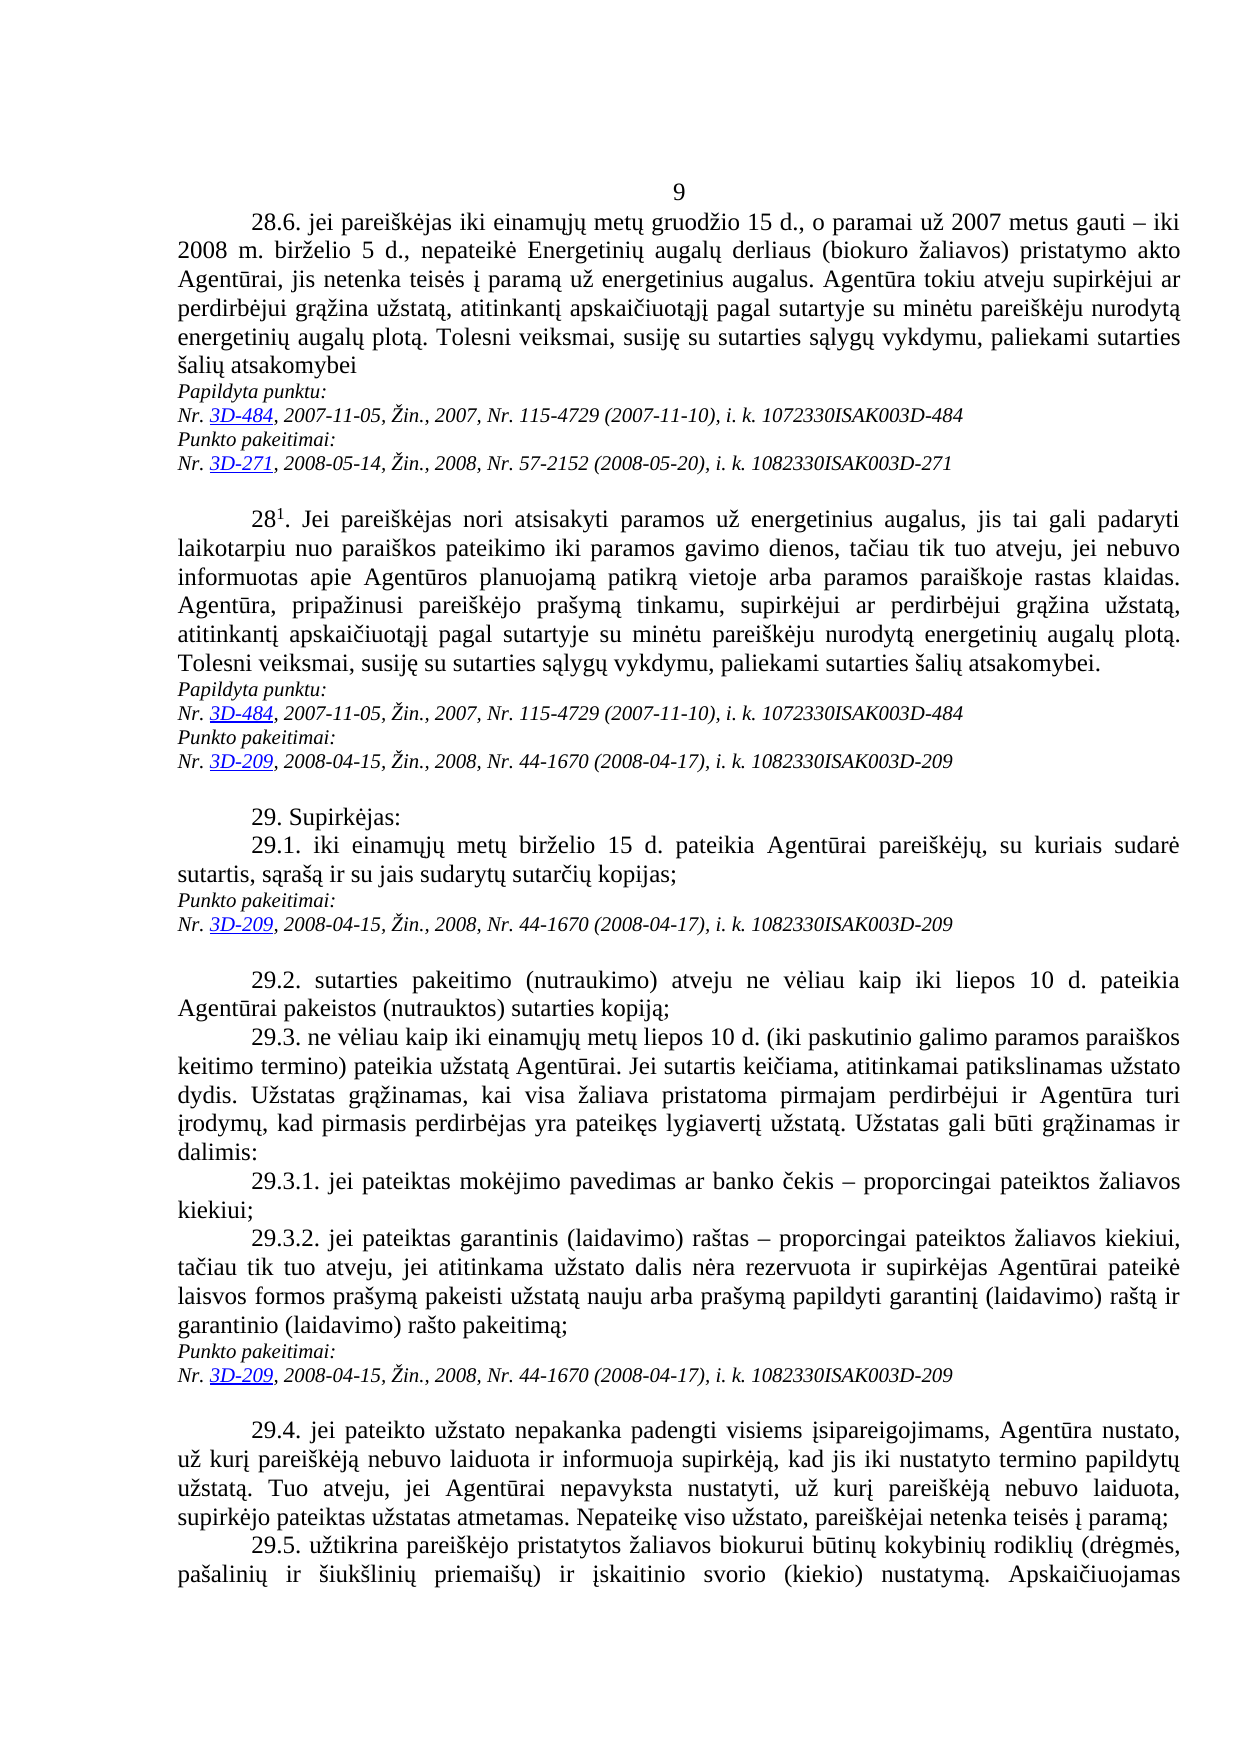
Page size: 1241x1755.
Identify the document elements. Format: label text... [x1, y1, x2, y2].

text 29.5. užtikrina pareiškėjo pristatytos žaliavos biokurui būtinų kokybinių rodiklių (drėgmės, pašalinių ir šiukšlinių priemaišų) ir įskaitinio svorio (kiekio) nustatymą. Apskaičiuojamas [177, 1530, 1181, 1588]
text Nr. 3D-209, 2008-04-15, Žin., 2008, Nr. 44-1670 (2008-04-17), i. k. 1082330ISAK003D-209 [177, 1363, 1181, 1387]
text 29.3.2. jei pateiktas garantinis (laidavimo) raštas – proporcingai pateiktos žaliavos kiekiui, tačiau tik tuo atveju, jei atitinkama užstato dalis nėra rezervuota ir supirkėjas Agentūrai pateikė laisvos formos prašymą pakeisti užstatą nauju arba prašymą papildyti garantinį (laidavimo) raštą ir garantinio (laidavimo) rašto pakeitimą; [177, 1223, 1181, 1338]
text Nr. 3D-209, 2008-04-15, Žin., 2008, Nr. 44-1670 (2008-04-17), i. k. 1082330ISAK003D-209 [177, 749, 1181, 773]
text 29.2. sutarties pakeitimo (nutraukimo) atveju ne vėliau kaip iki liepos 10 d. pateikia Agentūrai pakeistos (nutrauktos) sutarties kopiją; [177, 965, 1181, 1022]
text Nr. 3D-271, 2008-05-14, Žin., 2008, Nr. 57-2152 (2008-05-20), i. k. 1082330ISAK003D-271 [177, 451, 1181, 475]
text Punkto pakeitimai: [177, 427, 1181, 451]
text 29.4. jei pateikto užstato nepakanka padengti visiems įsipareigojimams, Agentūra nustato, už kurį pareiškėją nebuvo laiduota ir informuoja supirkėją, kad jis iki nustatyto termino papildytų užstatą. Tuo atveju, jei Agentūrai nepavyksta nustatyti, už kurį pareiškėją nebuvo laiduota, supirkėjo pateiktas užstatas atmetamas. Nepateikę viso užstato, pareiškėjai netenka teisės į paramą; [177, 1415, 1181, 1530]
text 29. Supirkėjas: [177, 802, 1181, 830]
text Punkto pakeitimai: [177, 888, 1181, 912]
text Nr. 3D-484, 2007-11-05, Žin., 2007, Nr. 115-4729 (2007-11-10), i. k. 1072330ISAK003D-484 [177, 701, 1181, 725]
text 281. Jei pareiškėjas nori atsisakyti paramos už energetinius augalus, jis tai gali padaryti laikotarpiu nuo paraiškos pateikimo iki paramos gavimo dienos, tačiau tik tuo atveju, jei nebuvo informuotas apie Agentūros planuojamą patikrą vietoje arba paramos paraiškoje rastas klaidas. Agentūra, pripažinusi pareiškėjo prašymą tinkamu, supirkėjui ar perdirbėjui grąžina užstatą, atitinkantį apskaičiuotąjį pagal sutartyje su minėtu pareiškėju nurodytą energetinių augalų plotą. Tolesni veiksmai, susiję su sutarties sąlygų vykdymu, paliekami sutarties šalių atsakomybei. [177, 504, 1181, 677]
text Punkto pakeitimai: [177, 1338, 1181, 1363]
text 29.3.1. jei pateiktas mokėjimo pavedimas ar banko čekis – proporcingai pateiktos žaliavos kiekiui; [177, 1166, 1181, 1223]
text 29.1. iki einamųjų metų birželio 15 d. pateikia Agentūrai pareiškėjų, su kuriais sudarė sutartis, sąrašą ir su jais sudarytų sutarčių kopijas; [177, 830, 1181, 888]
text Papildyta punktu: [177, 677, 1181, 701]
text 28.6. jei pareiškėjas iki einamųjų metų gruodžio 15 d., o paramai už 2007 metus gauti – iki 2008 m. birželio 5 d., nepateikė Energetinių augalų derliaus (biokuro žaliavos) pristatymo akto Agentūrai, jis netenka teisės į paramą už energetinius augalus. Agentūra tokiu atveju supirkėjui ar perdirbėjui grąžina užstatą, atitinkantį apskaičiuotąjį pagal sutartyje su minėtu pareiškėju nurodytą energetinių augalų plotą. Tolesni veiksmai, susiję su sutarties sąlygų vykdymu, paliekami sutarties šalių atsakomybei [177, 207, 1181, 379]
text Papildyta punktu: [177, 379, 1181, 403]
text 29.3. ne vėliau kaip iki einamųjų metų liepos 10 d. (iki paskutinio galimo paramos paraiškos keitimo termino) pateikia užstatą Agentūrai. Jei sutartis keičiama, atitinkamai patikslinamas užstato dydis. Užstatas grąžinamas, kai visa žaliava pristatoma pirmajam perdirbėjui ir Agentūra turi įrodymų, kad pirmasis perdirbėjas yra pateikęs lygiavertį užstatą. Užstatas gali būti grąžinamas ir dalimis: [177, 1022, 1181, 1166]
text Nr. 3D-484, 2007-11-05, Žin., 2007, Nr. 115-4729 (2007-11-10), i. k. 1072330ISAK003D-484 [177, 403, 1181, 427]
text Punkto pakeitimai: [177, 725, 1181, 749]
text Nr. 3D-209, 2008-04-15, Žin., 2008, Nr. 44-1670 (2008-04-17), i. k. 1082330ISAK003D-209 [177, 912, 1181, 936]
